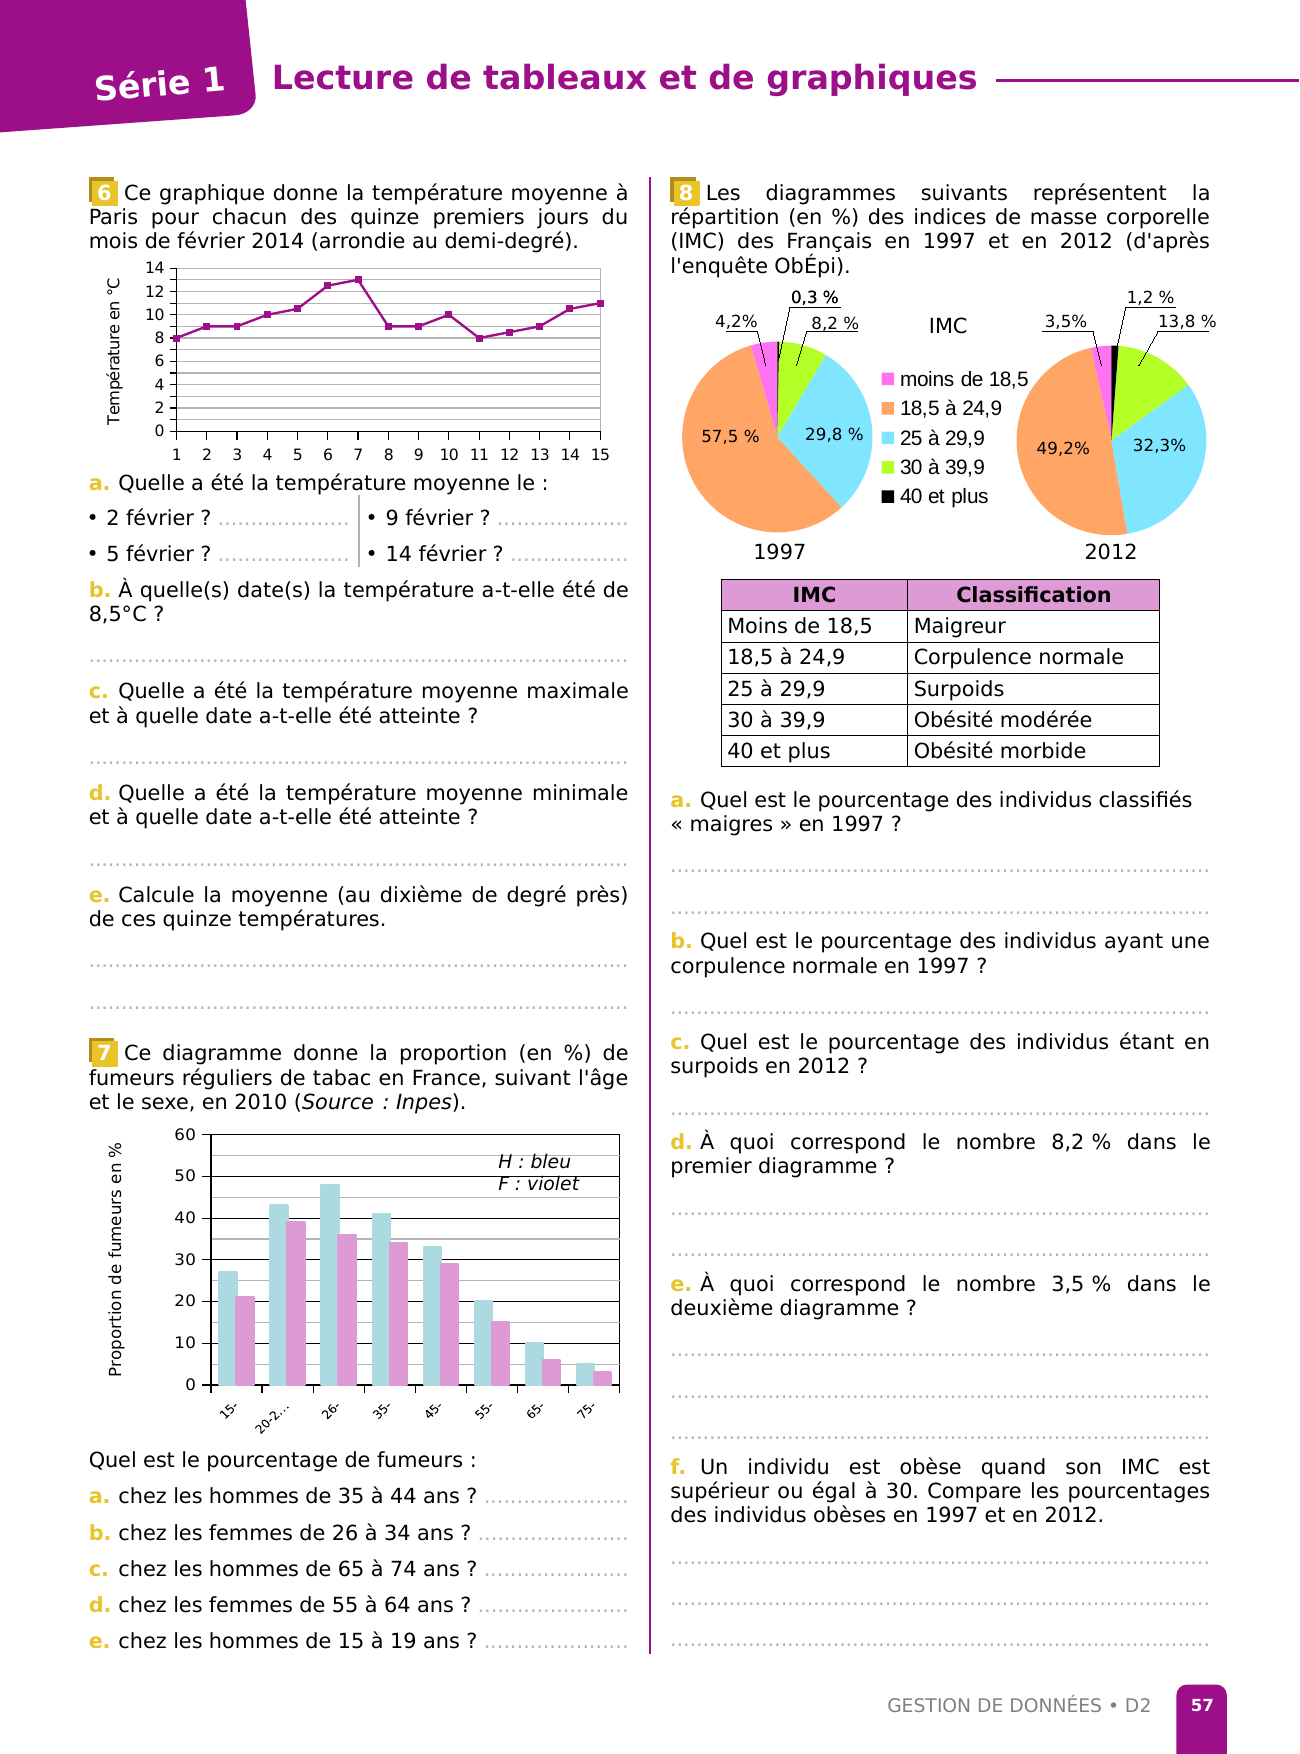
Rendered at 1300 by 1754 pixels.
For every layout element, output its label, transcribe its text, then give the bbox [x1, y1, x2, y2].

table_cell Obésité modérée [908, 705, 1159, 735]
list Un individu est obèse quand son IMC est supérieur ou égal à 30. Compare les pourcentages des individus obèses en 1997 et en 2012. [670, 1455, 1211, 1528]
list Quel est le pourcentage des individus classifiés « maigres » en 1997 ? [670, 788, 1211, 837]
table_cell Obésité morbide [908, 736, 1159, 766]
list 2 février ? [88, 495, 350, 531]
table_cell 40 et plus [722, 736, 907, 766]
list chez les femmes de 26 à 34 ans ? [88, 1521, 629, 1545]
subtitle Ce diagramme donne la proportion (en %) de fumeurs réguliers de tabac en France, suivant l'âge et le sexe, en 2010 (Source : Inpes). [88, 1038, 629, 1114]
list 9 février ? [368, 495, 629, 531]
subtitle Ce graphique donne la température moyenne à Paris pour chacun des quinze premiers jours du mois de février 2014 (arrondie au demi‑degré). [88, 177, 629, 254]
table_cell Moins de 18,5 [722, 611, 907, 642]
table_cell Maigreur [908, 611, 1159, 642]
list À quoi correspond le nombre 8,2 % dans le premier diagramme ? [670, 1130, 1211, 1179]
list À quelle(s) date(s) la température a‑t‑elle été de 8,5°C ? [88, 578, 629, 626]
subtitle Les diagrammes suivants représentent la répartition (en %) des indices de masse corporelle (IMC) des Français en 1997 et en 2012 (d'après l'enquête ObÉpi). [670, 177, 1211, 278]
table_cell 18,5 à 24,9 [722, 643, 907, 673]
table_header Classification [908, 580, 1159, 610]
table_cell 25 à 29,9 [722, 674, 907, 704]
list chez les hommes de 35 à 44 ans ? [88, 1485, 629, 1509]
list À quoi correspond le nombre 3,5 % dans le deuxième diagramme ? [670, 1272, 1211, 1321]
list Quelle a été la température moyenne minimale et à quelle date a‑t‑elle été atteinte ? [88, 781, 629, 830]
list chez les hommes de 15 à 19 ans ? [88, 1629, 629, 1653]
list chez les femmes de 55 à 64 ans ? [88, 1593, 629, 1617]
list Quel est le pourcentage des individus étant en surpoids en 2012 ? [670, 1030, 1211, 1078]
table_cell Corpulence normale [908, 643, 1159, 673]
list Calcule la moyenne (au dixième de degré près) de ces quinze températures. [88, 883, 629, 931]
list 14 février ? [368, 531, 629, 566]
list Quelle a été la température moyenne maximale et à quelle date a‑t‑elle été atteinte ? [88, 679, 629, 728]
list 5 février ? [88, 531, 350, 566]
list Quel est le pourcentage des individus ayant une corpulence normale en 1997 ? [670, 930, 1211, 978]
list Quelle a été la température moyenne le : [88, 471, 629, 495]
table_cell Surpoids [908, 674, 1159, 704]
table_cell 30 à 39,9 [722, 705, 907, 735]
table_header IMC [722, 580, 907, 610]
list chez les hommes de 65 à 74 ans ? [88, 1557, 629, 1581]
list Quel est le pourcentage de fumeurs : [88, 1449, 629, 1473]
